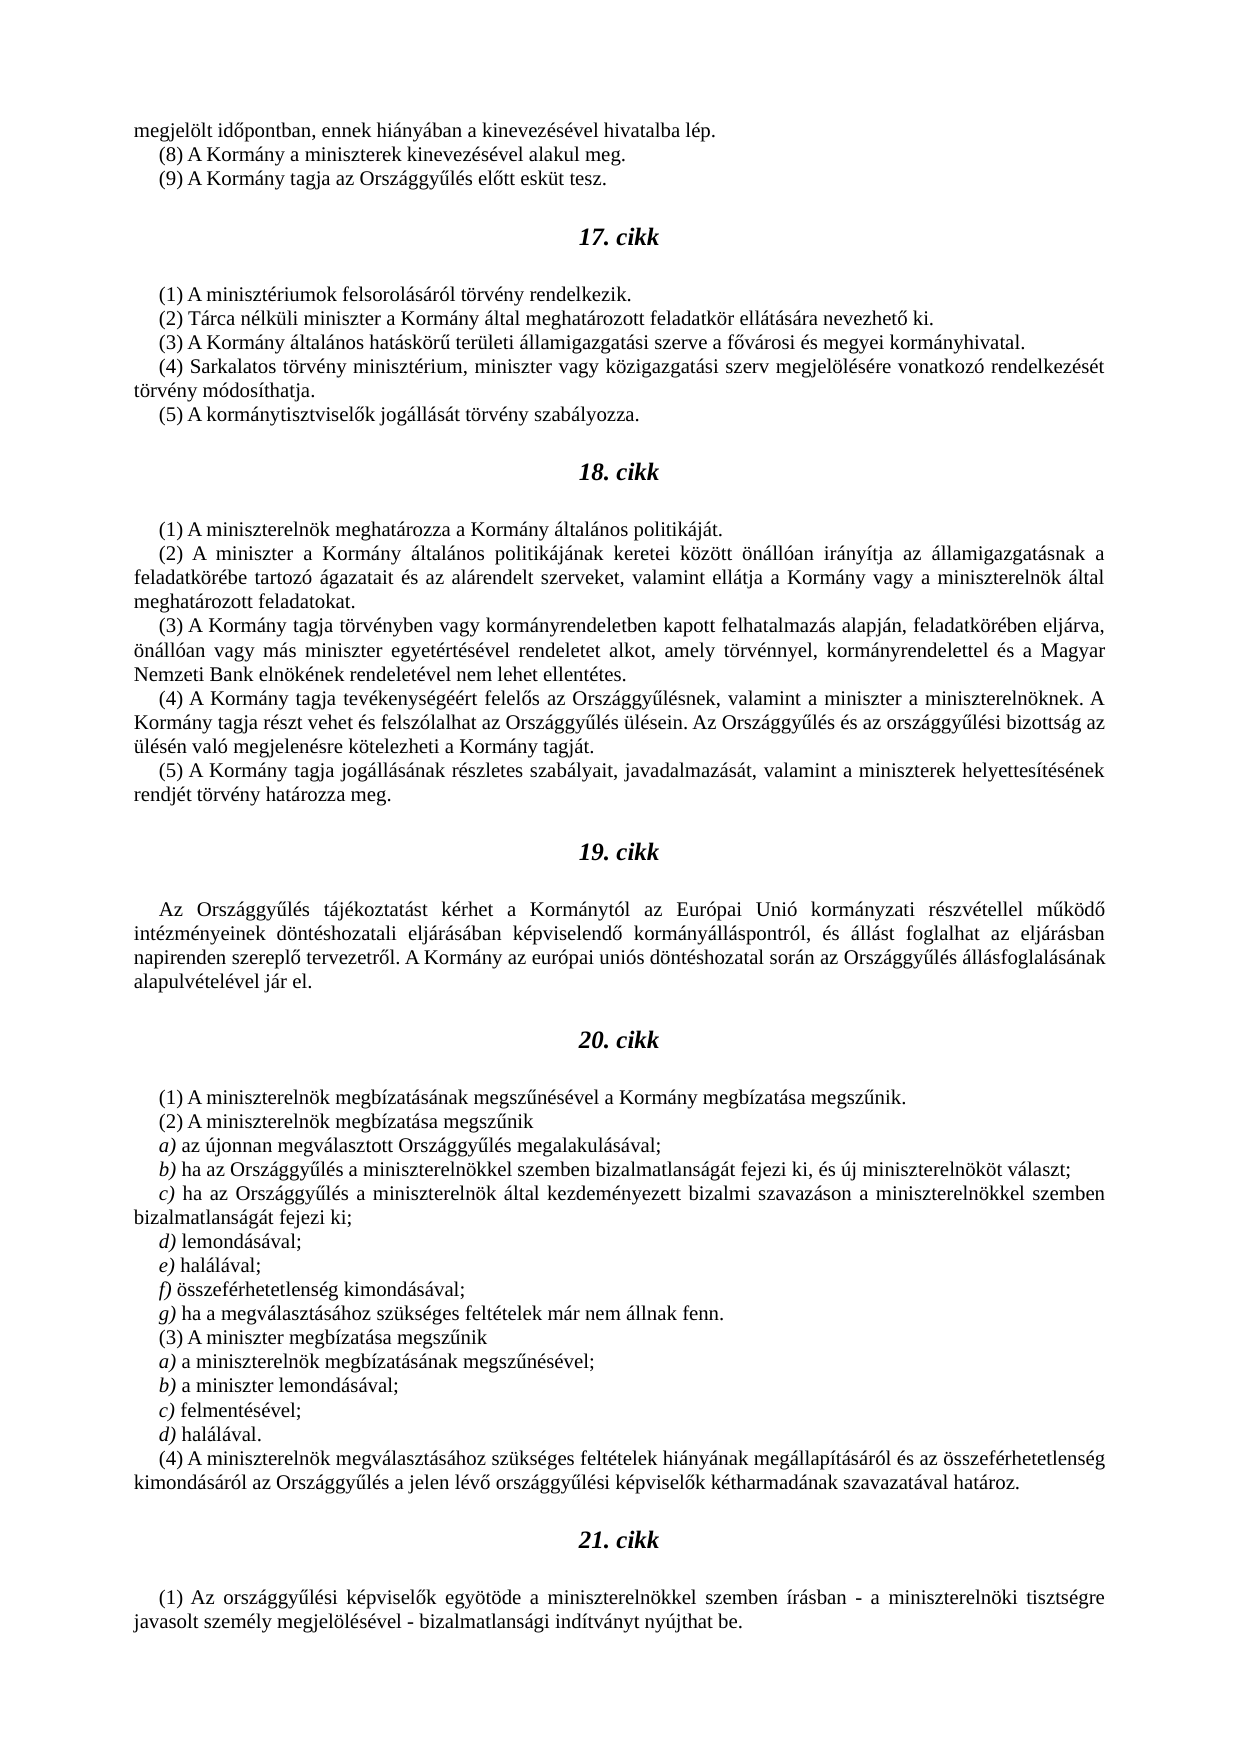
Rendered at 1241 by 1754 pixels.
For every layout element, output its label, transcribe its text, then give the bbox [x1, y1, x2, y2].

text (2) Tárca nélküli miniszter a Kormány által meghatározott feladatkör ellátására nevezhető ki. [134, 306, 1106, 330]
text d) lemondásával; [134, 1229, 1106, 1253]
text f) összeférhetetlenség kimondásával; [134, 1277, 1106, 1301]
text Az Országgyűlés tájékoztatást kérhet a Kormánytól az Európai Unió kormányzati részvétellel működő intézményeinek döntéshozatali eljárásában képviselendő kormányálláspontról, és állást foglalhat az eljárásban napirenden szereplő tervezetről. A Kormány az európai uniós döntéshozatal során az Országgyűlés állásfoglalásának alapulvételével jár el. [134, 897, 1106, 993]
text (1) A miniszterelnök meghatározza a Kormány általános politikáját. [134, 517, 1106, 541]
text c) felmentésével; [134, 1397, 1106, 1422]
text (1) A miniszterelnök megbízatásának megszűnésével a Kormány megbízatása megszűnik. [134, 1085, 1106, 1109]
text 19. cikk [134, 837, 1106, 866]
text (3) A Kormány általános hatáskörű területi államigazgatási szerve a fővárosi és megyei kormányhivatal. [134, 330, 1106, 354]
text e) halálával; [134, 1253, 1106, 1277]
text a) a miniszterelnök megbízatásának megszűnésével; [134, 1349, 1106, 1373]
text 17. cikk [134, 222, 1106, 250]
text 21. cikk [134, 1525, 1106, 1554]
text c) ha az Országgyűlés a miniszterelnök által kezdeményezett bizalmi szavazáson a miniszterelnökkel szemben bizalmatlanságát fejezi ki; [134, 1181, 1106, 1229]
text g) ha a megválasztásához szükséges feltételek már nem állnak fenn. [134, 1301, 1106, 1325]
text a) az újonnan megválasztott Országgyűlés megalakulásával; [134, 1133, 1106, 1157]
text (2) A miniszter a Kormány általános politikájának keretei között önállóan irányítja az államigazgatásnak a feladatkörébe tartozó ágazatait és az alárendelt szerveket, valamint ellátja a Kormány vagy a miniszterelnök által meghatározott feladatokat. [134, 541, 1106, 613]
text 18. cikk [134, 457, 1106, 486]
text b) ha az Országgyűlés a miniszterelnökkel szemben bizalmatlanságát fejezi ki, és új miniszterelnököt választ; [134, 1157, 1106, 1181]
text b) a miniszter lemondásával; [134, 1373, 1106, 1397]
text (4) A Kormány tagja tevékenységéért felelős az Országgyűlésnek, valamint a miniszter a miniszterelnöknek. A Kormány tagja részt vehet és felszólalhat az Országgyűlés ülésein. Az Országgyűlés és az országgyűlési bizottság az ülésén való megjelenésre kötelezheti a Kormány tagját. [134, 686, 1106, 758]
text (3) A Kormány tagja törvényben vagy kormányrendeletben kapott felhatalmazás alapján, feladatkörében eljárva, önállóan vagy más miniszter egyetértésével rendeletet alkot, amely törvénnyel, kormányrendelettel és a Magyar Nemzeti Bank elnökének rendeletével nem lehet ellentétes. [134, 613, 1106, 686]
text megjelölt időpontban, ennek hiányában a kinevezésével hivatalba lép. [134, 118, 1106, 142]
text (9) A Kormány tagja az Országgyűlés előtt esküt tesz. [134, 166, 1106, 190]
text (5) A Kormány tagja jogállásának részletes szabályait, javadalmazását, valamint a miniszterek helyettesítésének rendjét törvény határozza meg. [134, 758, 1106, 806]
text (1) Az országgyűlési képviselők egyötöde a miniszterelnökkel szemben írásban - a miniszterelnöki tisztségre javasolt személy megjelölésével - bizalmatlansági indítványt nyújthat be. [134, 1585, 1106, 1633]
text (4) A miniszterelnök megválasztásához szükséges feltételek hiányának megállapításáról és az összeférhetetlenség kimondásáról az Országgyűlés a jelen lévő országgyűlési képviselők kétharmadának szavazatával határoz. [134, 1446, 1106, 1494]
text (8) A Kormány a miniszterek kinevezésével alakul meg. [134, 142, 1106, 166]
text (1) A minisztériumok felsorolásáról törvény rendelkezik. [134, 282, 1106, 306]
text (5) A kormánytisztviselők jogállását törvény szabályozza. [134, 402, 1106, 426]
text (3) A miniszter megbízatása megszűnik [134, 1325, 1106, 1349]
text (2) A miniszterelnök megbízatása megszűnik [134, 1109, 1106, 1133]
text 20. cikk [134, 1025, 1106, 1053]
text d) halálával. [134, 1422, 1106, 1446]
text (4) Sarkalatos törvény minisztérium, miniszter vagy közigazgatási szerv megjelölésére vonatkozó rendelkezését törvény módosíthatja. [134, 354, 1106, 402]
